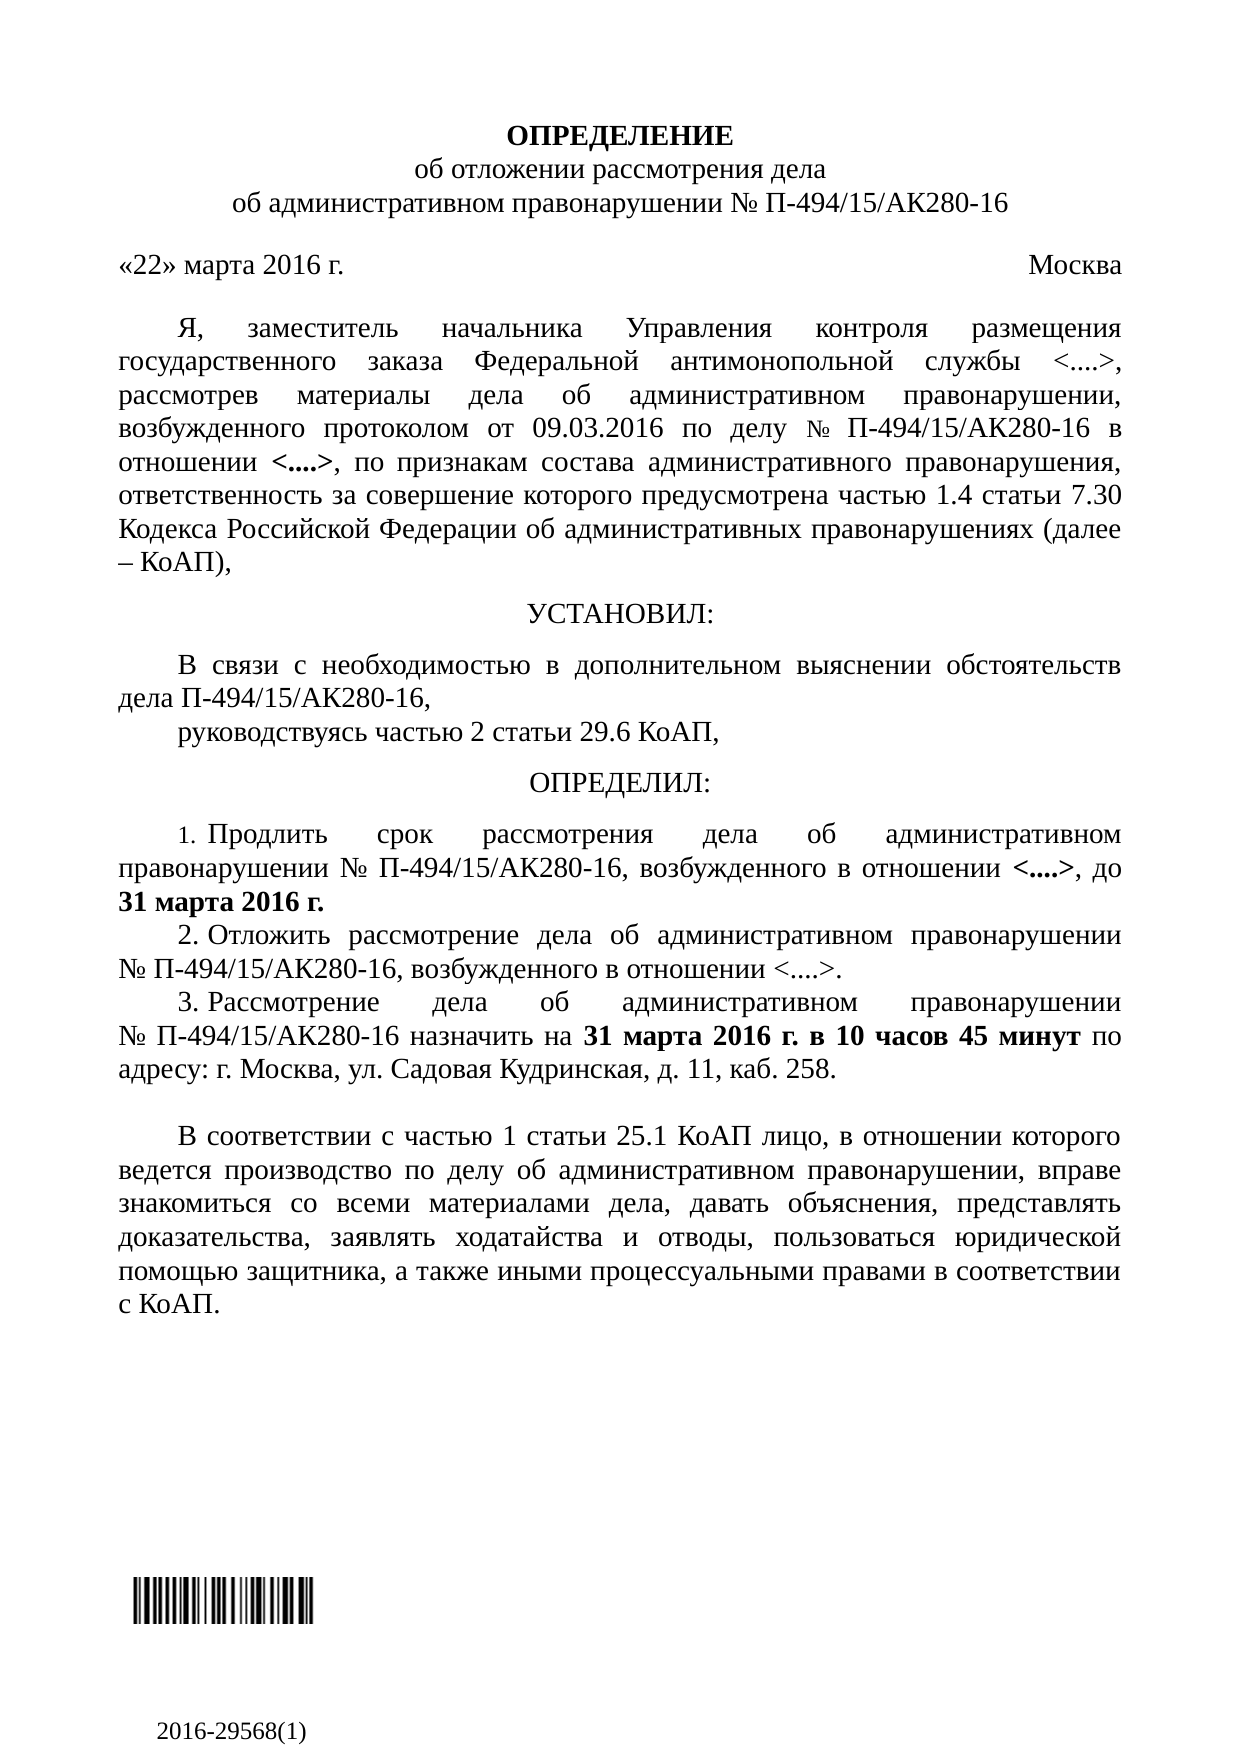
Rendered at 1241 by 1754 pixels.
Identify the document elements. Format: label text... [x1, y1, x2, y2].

text В соответствии с частью 1 статьи 25.1 КоАП лицо, в отношении которого ведется производство по делу об административном правонарушении, вправе знакомиться со всеми материалами дела, давать объяснения, представлять доказательства, заявлять ходатайства и отводы, пользоваться юридической помощью защитника, а также иными процессуальными правами в соответствии с КоАП. [118, 1118, 1122, 1320]
list Отложить рассмотрение дела об административном правонарушении № П-494/15/АК280-16, возбужденного в отношении <....>. [118, 917, 1122, 984]
text В связи с необходимостью в дополнительном выяснении обстоятельств дела П-494/15/АК280-16, [118, 647, 1122, 714]
text УСТАНОВИЛ: [118, 596, 1122, 629]
text об отложении рассмотрения дела [118, 152, 1122, 185]
text руководствуясь частью 2 статьи 29.6 КоАП, [118, 714, 1122, 748]
list Рассмотрение дела об административном правонарушении № П-494/15/АК280-16 назначить на 31 марта 2016 г. в 10 часов 45 минут по адресу: г. Москва, ул. Садовая Кудринская, д. 11, каб. 258. [118, 984, 1122, 1085]
text ОПРЕДЕЛИЛ: [118, 765, 1122, 799]
text об административном правонарушении № П-494/15/АК280-16 [118, 185, 1122, 219]
subtitle ОПРЕДЕЛЕНИЕ [118, 118, 1122, 152]
text «22» марта 2016 г. Москва [118, 247, 1122, 281]
text Я, заместитель начальника Управления контроля размещения государственного заказа Федеральной антимонопольной службы <....>, рассмотрев материалы дела об административном правонарушении, возбужденного протоколом от 09.03.2016 по делу № П-494/15/АК280-16 в отношении <....>, по признакам состава административного правонарушения, ответственность за совершение которого предусмотрена частью 1.4 статьи 7.30 Кодекса Российской Федерации об административных правонарушениях (далее – КоАП), [118, 310, 1122, 578]
picture [118, 1577, 331, 1624]
list Продлить срок рассмотрения дела об административном правонарушении № П-494/15/АК280-16, возбужденного в отношении <....>, до 31 марта 2016 г. [118, 817, 1122, 917]
